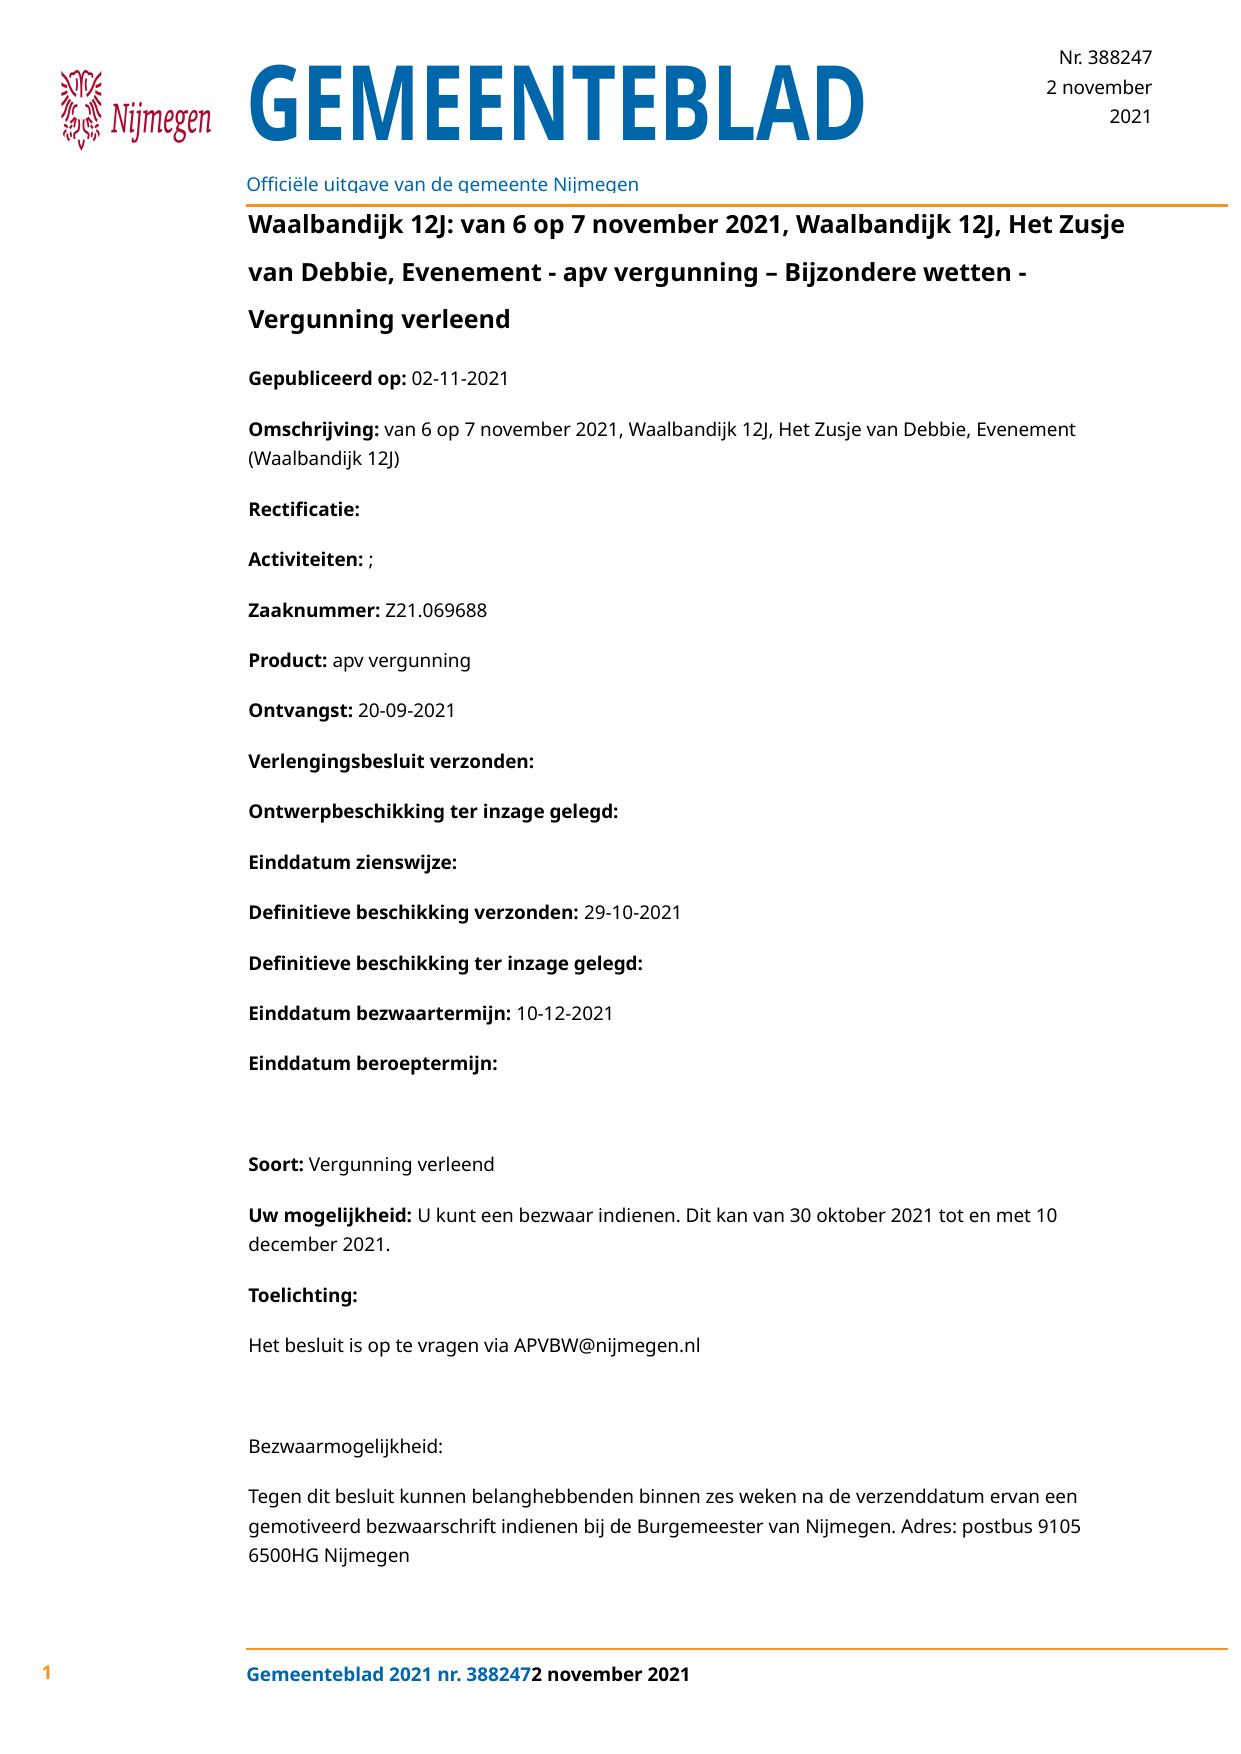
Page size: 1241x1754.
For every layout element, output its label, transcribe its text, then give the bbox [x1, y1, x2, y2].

text Zaaknummer: Z21.069688 [248, 597, 1152, 622]
text Einddatum bezwaartermijn: 10-12-2021 [248, 1000, 1152, 1026]
text Soort: Vergunning verleend [248, 1151, 1152, 1177]
text Toelichting: [248, 1282, 1152, 1307]
text Gepubliceerd op: 02-11-2021 [248, 366, 1152, 391]
text Product: apv vergunning [248, 647, 1152, 673]
text Tegen dit besluit kunnen belanghebbenden binnen zes weken na de verzenddatum ervan een gemotiveerd bezwaarschrift indienen bij de Burgemeester van Nijmegen. Adres: postbus 9105 6500HG Nijmegen [248, 1483, 1152, 1568]
text Waalbandijk 12J: van 6 op 7 november 2021, Waalbandijk 12J, Het Zusje van Debbie, Evenement - apv vergunning – Bijzondere wetten - Vergunning verleend [248, 207, 1152, 336]
text Einddatum zienswijze: [248, 849, 1152, 874]
text Omschrijving: van 6 op 7 november 2021, Waalbandijk 12J, Het Zusje van Debbie, Evenement (Waalbandijk 12J) [248, 416, 1152, 471]
text Het besluit is op te vragen via APVBW@nijmegen.nl [248, 1332, 1152, 1358]
text Einddatum beroeptermijn: [248, 1051, 1152, 1076]
text Bezwaarmogelijkheid: [248, 1433, 1152, 1459]
text Ontvangst: 20-09-2021 [248, 698, 1152, 723]
text Definitieve beschikking ter inzage gelegd: [248, 950, 1152, 975]
text Activiteiten: ; [248, 546, 1152, 572]
text Ontwerpbeschikking ter inzage gelegd: [248, 798, 1152, 824]
text Verlengingsbesluit verzonden: [248, 748, 1152, 774]
text Rectificatie: [248, 496, 1152, 522]
text Definitieve beschikking verzonden: 29-10-2021 [248, 899, 1152, 925]
text Uw mogelijkheid: U kunt een bezwaar indienen. Dit kan van 30 oktober 2021 tot en met 10 december 2021. [248, 1202, 1152, 1257]
picture [41, 47, 231, 172]
